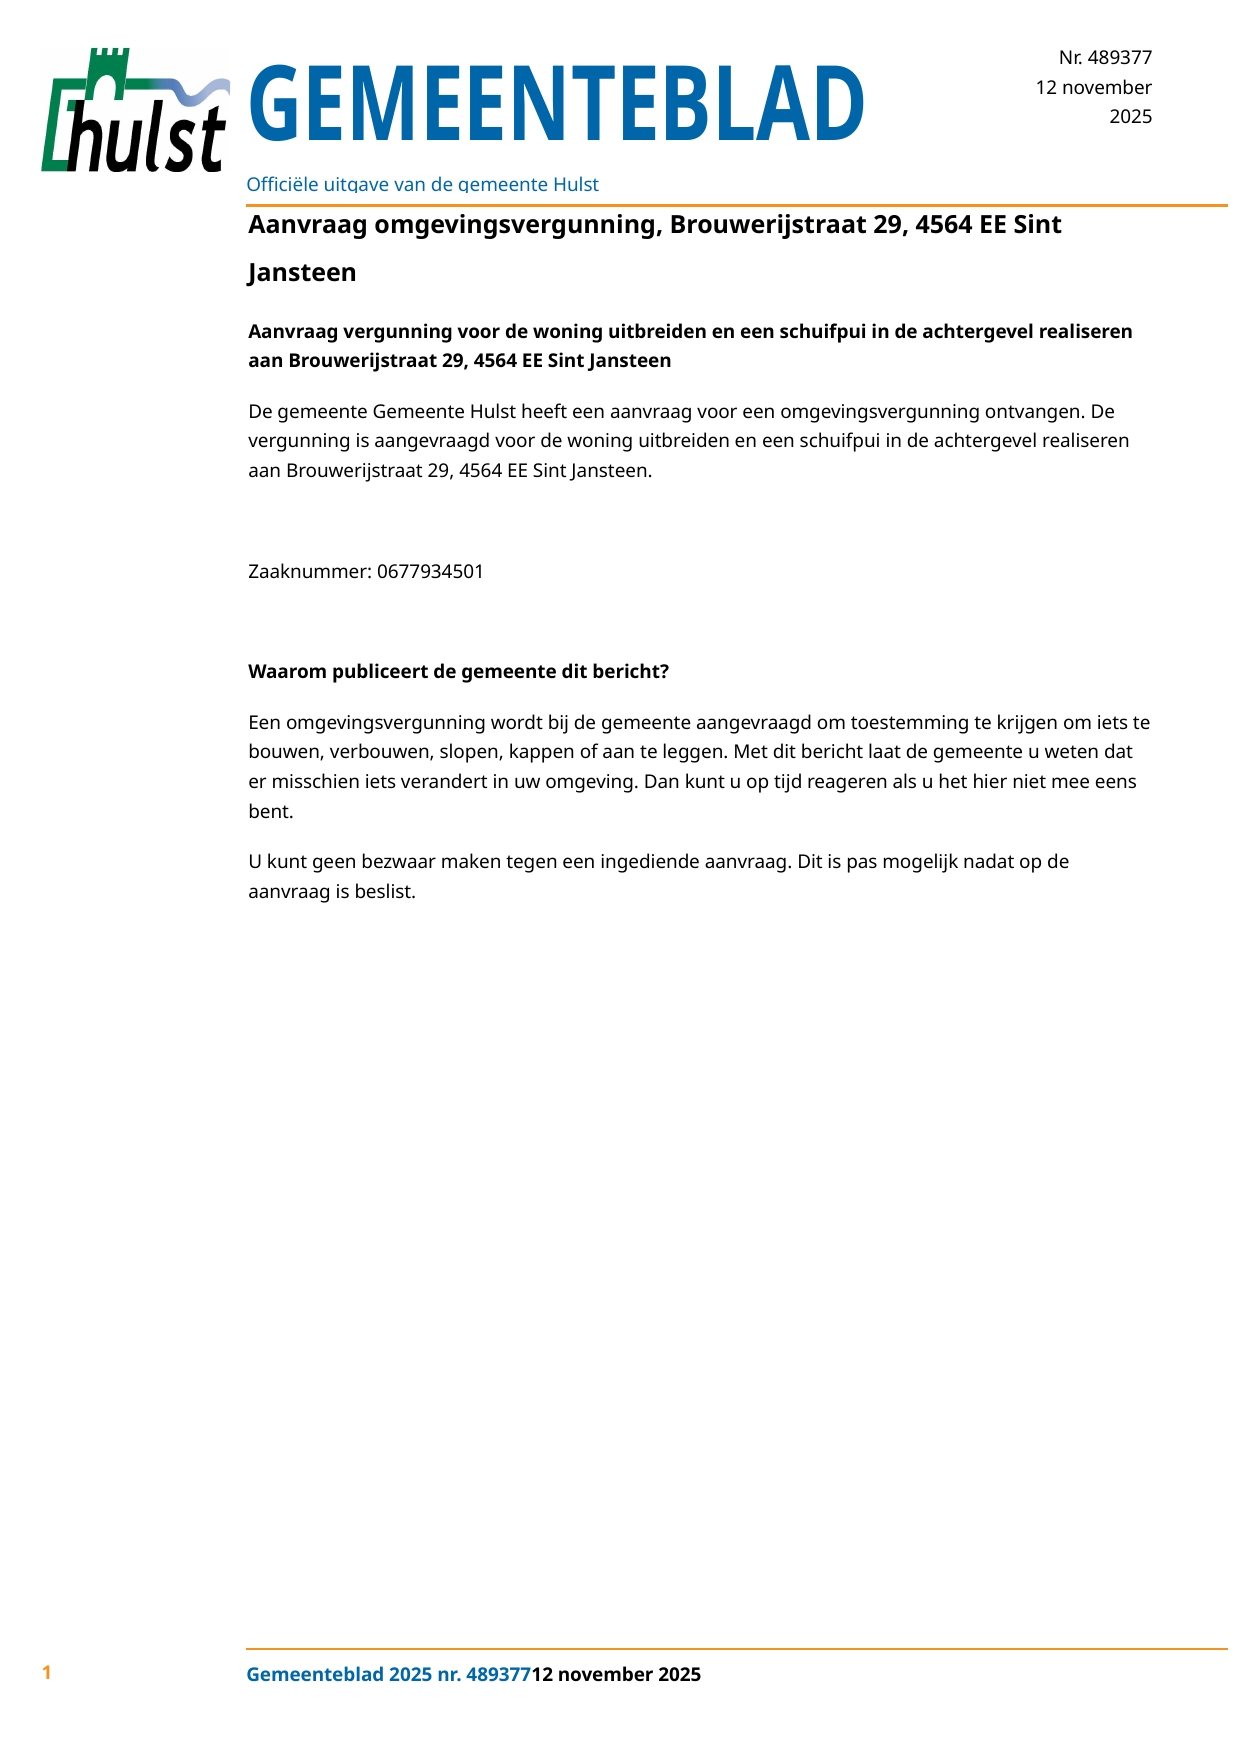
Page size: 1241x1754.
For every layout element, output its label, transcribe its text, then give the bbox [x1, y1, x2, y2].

text Een omgevingsvergunning wordt bij de gemeente aangevraagd om toestemming te krijgen om iets te bouwen, verbouwen, slopen, kappen of aan te leggen. Met dit bericht laat de gemeente u weten dat er misschien iets verandert in uw omgeving. Dan kunt u op tijd reageren als u het hier niet mee eens bent. [248, 709, 1152, 824]
text De gemeente Gemeente Hulst heeft een aanvraag voor een omgevingsvergunning ontvangen. De vergunning is aangevraagd voor de woning uitbreiden en een schuifpui in de achtergevel realiseren aan Brouwerijstraat 29, 4564 EE Sint Jansteen. [248, 398, 1152, 483]
text U kunt geen bezwaar maken tegen een ingediende aanvraag. Dit is pas mogelijk nadat op de aanvraag is beslist. [248, 848, 1152, 904]
picture [41, 47, 231, 172]
text Aanvraag vergunning voor de woning uitbreiden en een schuifpui in de achtergevel realiseren aan Brouwerijstraat 29, 4564 EE Sint Jansteen [248, 318, 1152, 373]
text Waarom publiceert de gemeente dit bericht? [248, 659, 1152, 684]
text Zaaknummer: 0677934501 [248, 558, 1152, 584]
text Aanvraag omgevingsvergunning, Brouwerijstraat 29, 4564 EE Sint Jansteen [248, 207, 1152, 288]
